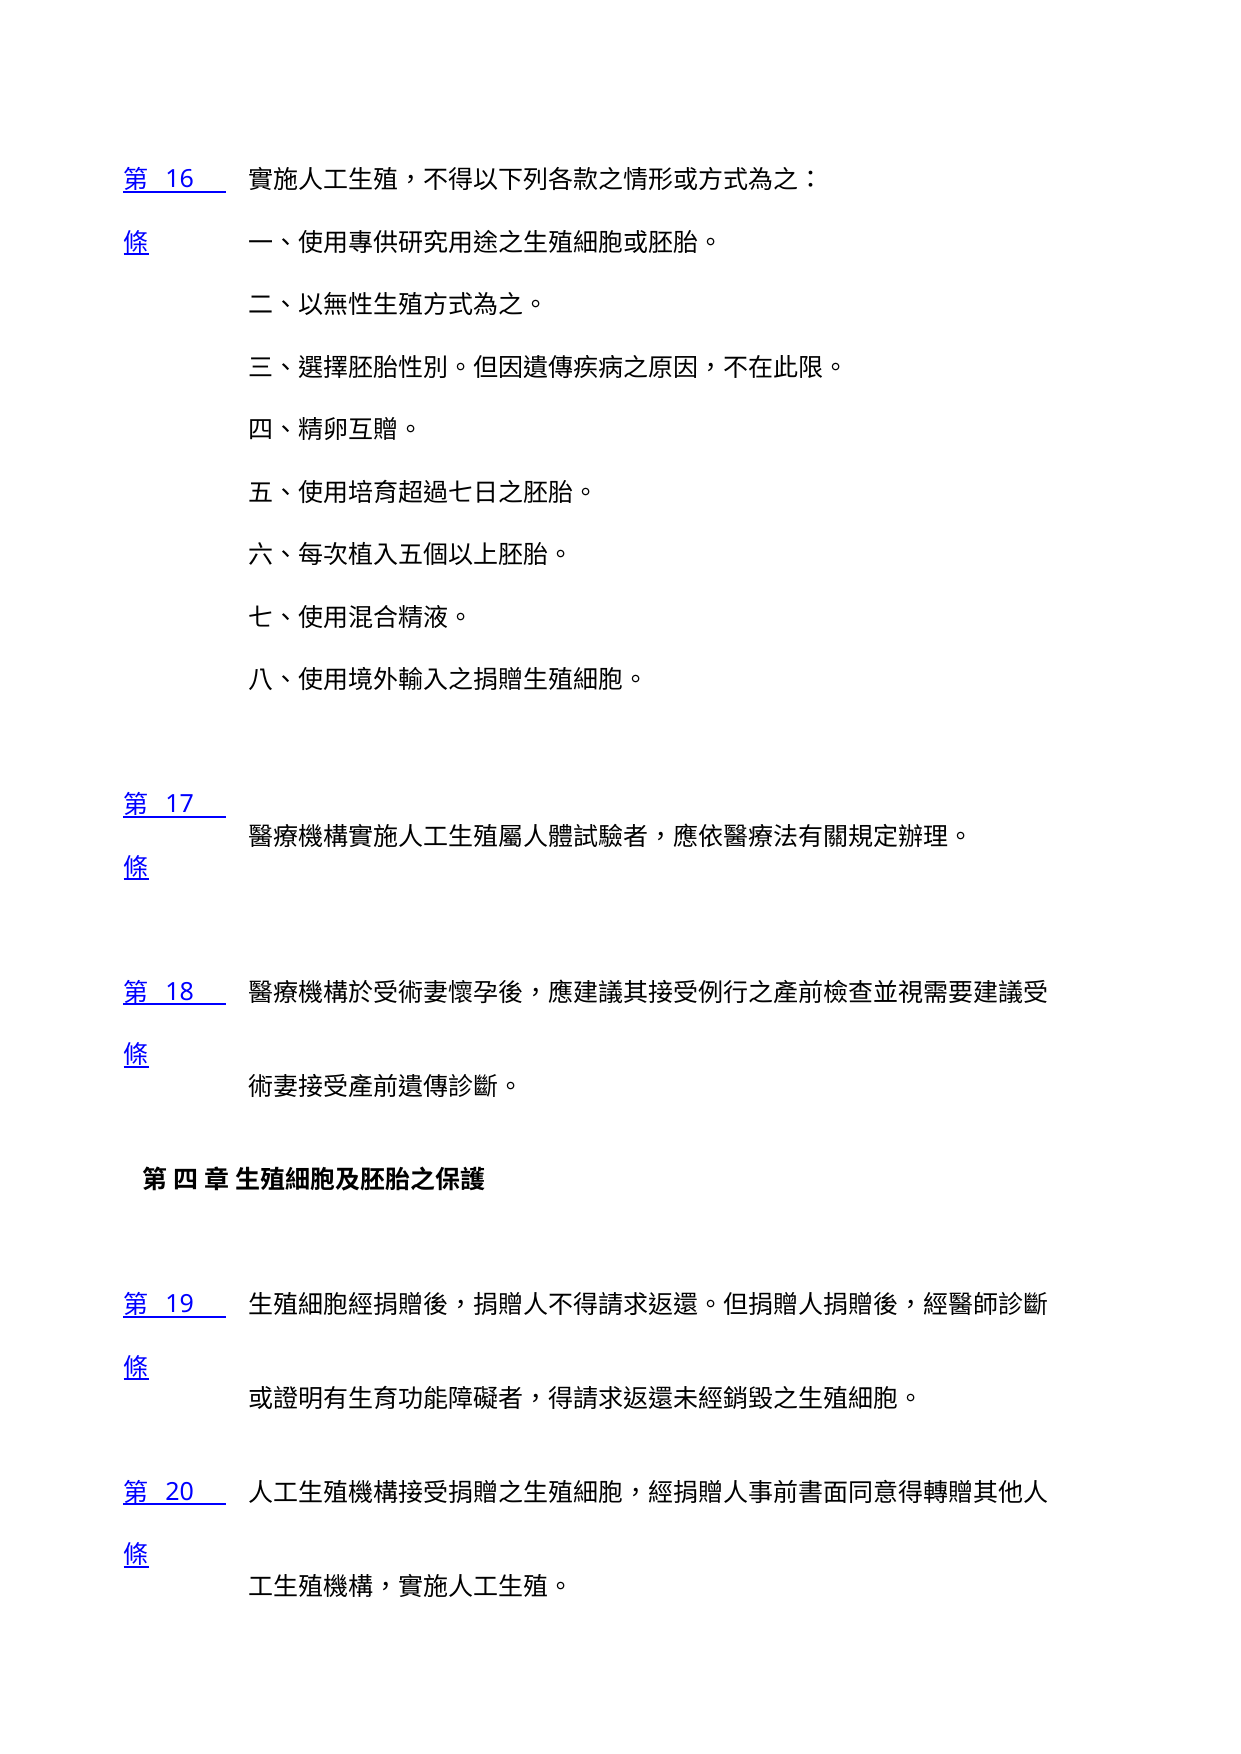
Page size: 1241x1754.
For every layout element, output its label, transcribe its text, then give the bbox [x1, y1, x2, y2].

table_cell 第 16 條 [120, 74, 245, 702]
table_cell [1110, 1421, 1118, 1608]
table_cell [1110, 1202, 1118, 1421]
table_cell 第 17 條 [120, 702, 245, 889]
table_cell [1110, 74, 1118, 702]
table_cell 人工生殖機構接受捐贈之生殖細胞，經捐贈人事前書面同意得轉贈其他人 工生殖機構，實施人工生殖。 [245, 1421, 1110, 1608]
table_cell 生殖細胞經捐贈後，捐贈人不得請求返還。但捐贈人捐贈後，經醫師診斷 或證明有生育功能障礙者，得請求返還未經銷毀之生殖細胞。 [245, 1202, 1110, 1421]
table_cell 第 18 條 [120, 890, 245, 1108]
table_cell 第 19 條 [120, 1202, 245, 1421]
table_cell [1110, 1108, 1118, 1202]
table_cell 醫療機構實施人工生殖屬人體試驗者，應依醫療法有關規定辦理。 [245, 702, 1110, 889]
table_cell 實施人工生殖，不得以下列各款之情形或方式為之： 一、使用專供研究用途之生殖細胞或胚胎。 二、以無性生殖方式為之。 三、選擇胚胎性別。但因遺傳疾病之原因，不在此限。 四、精卵互贈。 五、使用培育超過七日之胚胎。 六、每次植入五個以上胚胎。 七、使用混合精液。 八、使用境外輸入之捐贈生殖細胞。 [245, 74, 1110, 702]
table_cell [1110, 702, 1118, 889]
table_cell 第 四 章 生殖細胞及胚胎之保護 [120, 1108, 1110, 1202]
table_cell 醫療機構於受術妻懷孕後，應建議其接受例行之產前檢查並視需要建議受 術妻接受產前遺傳診斷。 [245, 890, 1110, 1108]
table_cell 第 20 條 [120, 1421, 245, 1608]
table_cell [1110, 890, 1118, 1108]
